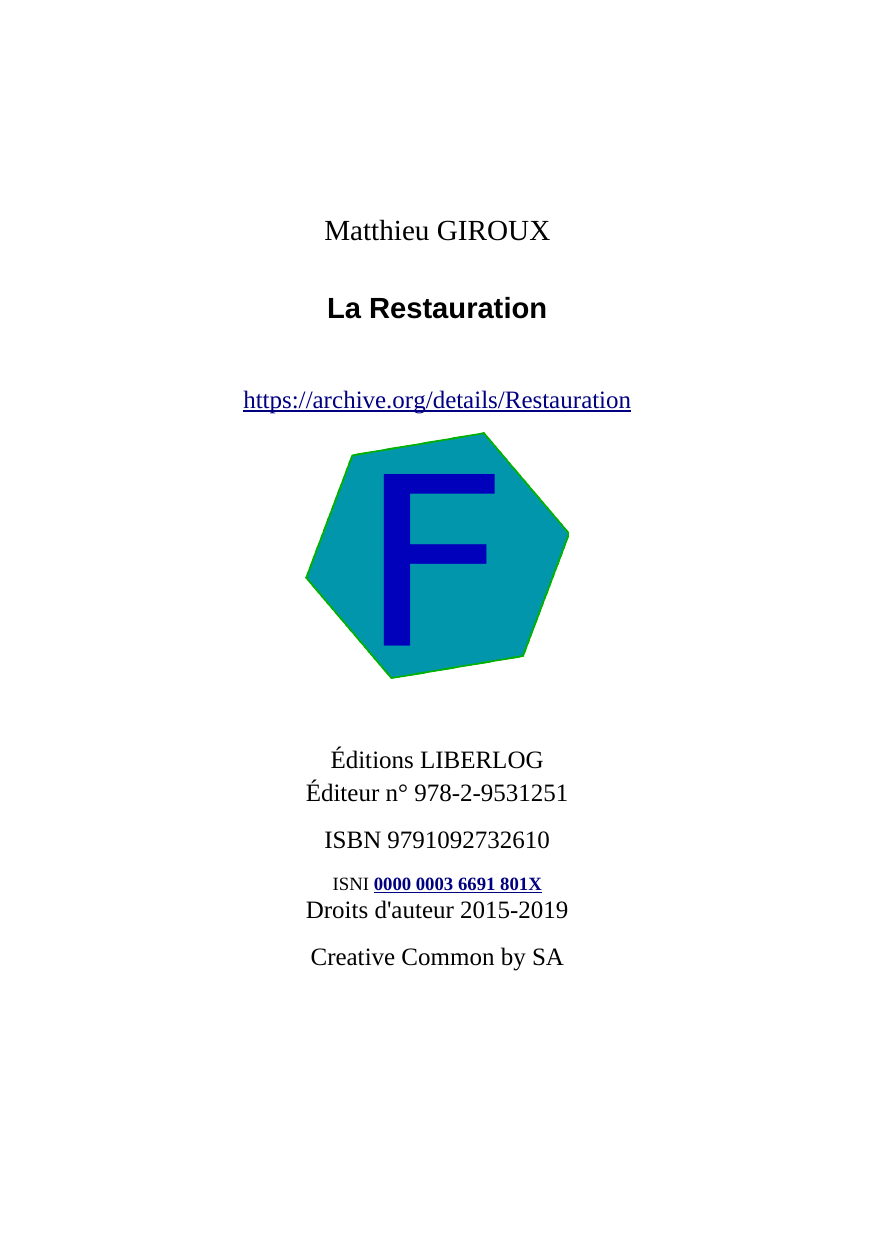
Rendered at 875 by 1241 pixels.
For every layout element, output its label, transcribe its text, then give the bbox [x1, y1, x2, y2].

subtitle La Restauration [118, 291, 756, 325]
text Creative Common by SA [118, 942, 756, 971]
text Droits d'auteur 2015-2019 [118, 895, 756, 923]
text Matthieu GIROUX [118, 213, 756, 247]
text ISBN 9791092732610 [118, 826, 756, 854]
text ISNI 0000 0003 6691 801X [118, 873, 756, 895]
text https://archive.org/details/Restauration [118, 385, 756, 414]
text Éditions LIBERLOG Éditeur n° 978-2-9531251 [118, 745, 756, 807]
picture [305, 432, 569, 679]
